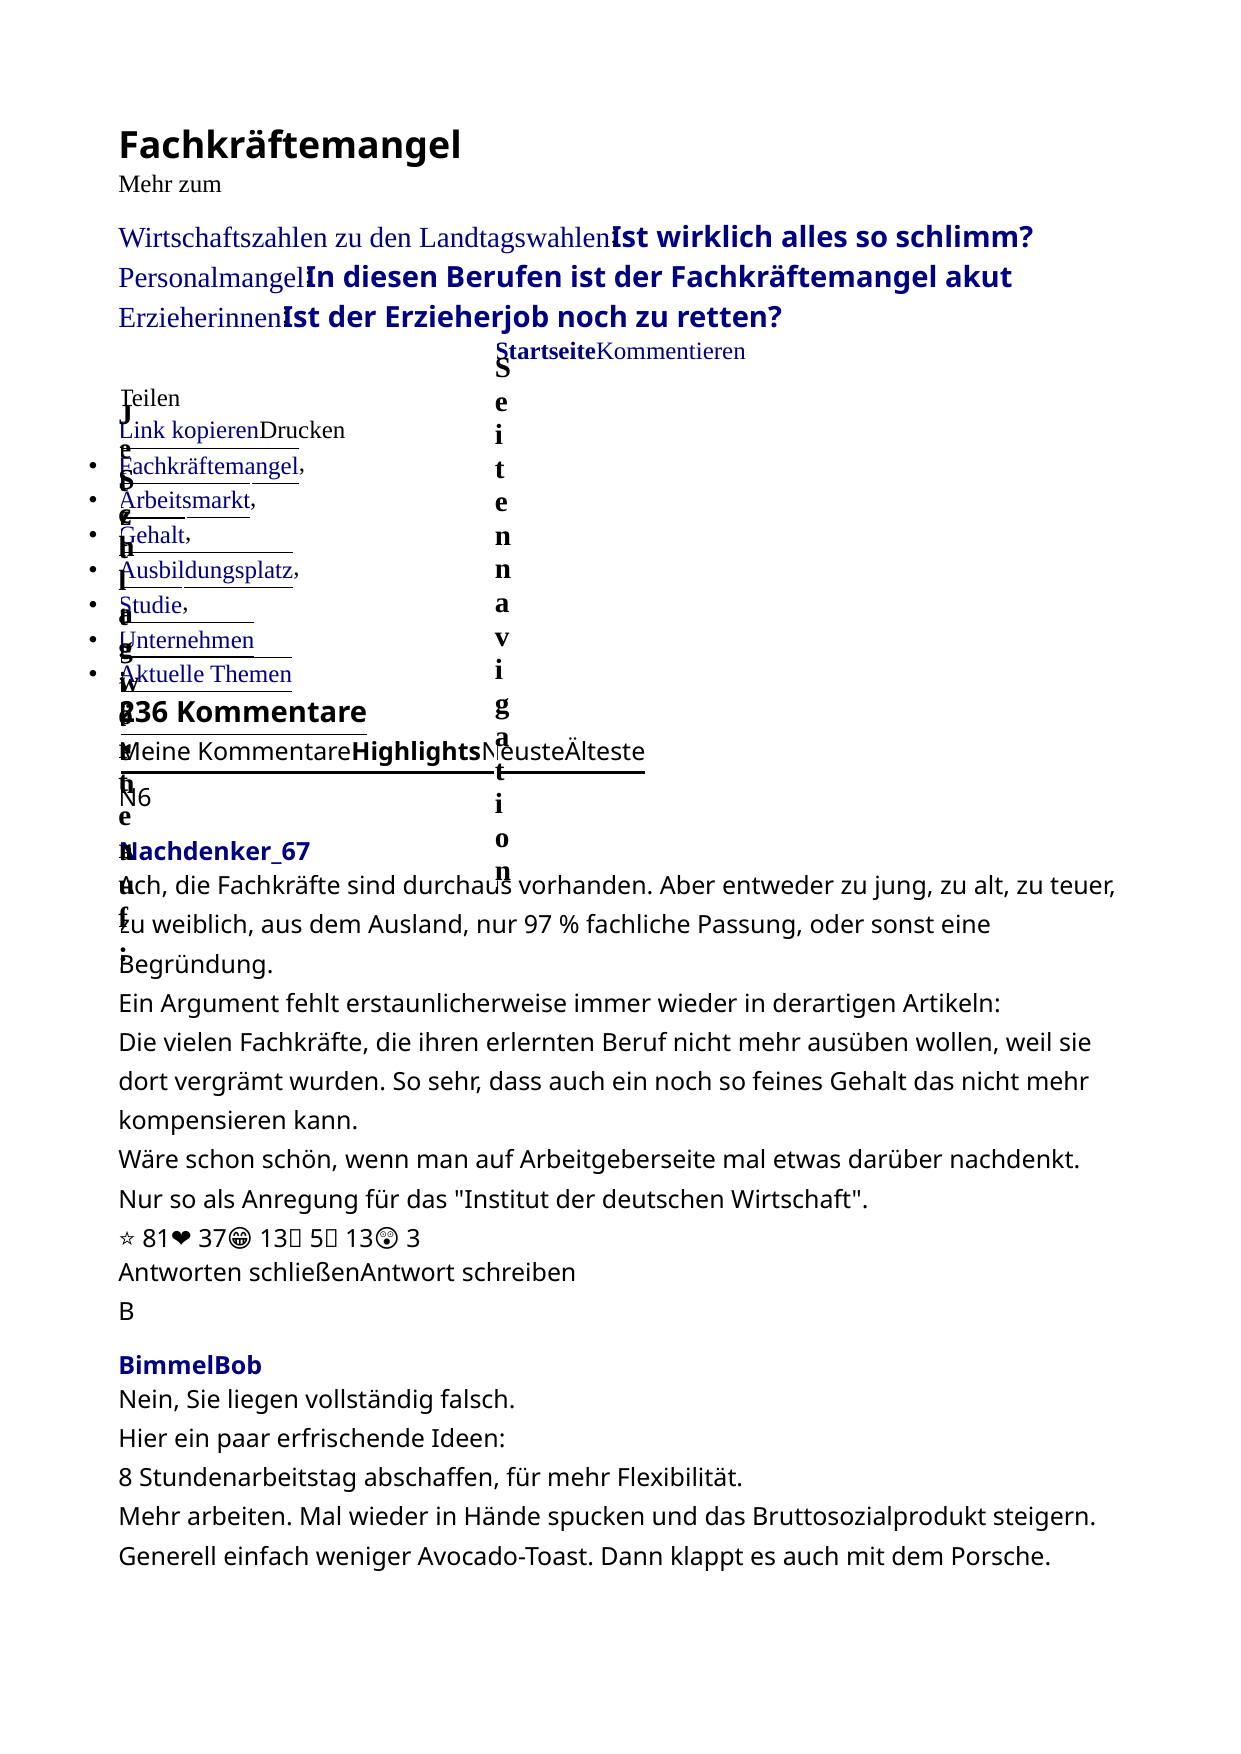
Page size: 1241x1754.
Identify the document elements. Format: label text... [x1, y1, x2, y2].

subtitle ErzieherinnenIst der Erzieherjob noch zu retten? [118, 296, 1122, 336]
text B [118, 1294, 1122, 1328]
subtitle Nachdenker_67 [121, 834, 494, 868]
subtitle 236 Kommentare [121, 691, 494, 734]
subtitle BimmelBob [118, 1347, 1122, 1381]
text N6 [121, 780, 494, 814]
text Mehr arbeiten. Mal wieder in Hände spucken und das Bruttosozialprodukt steigern. [118, 1499, 1122, 1533]
text Ach, die Fachkräfte sind durchaus vorhanden. Aber entweder zu jung, zu alt, zu teuer, zu weiblich, aus dem Ausland, nur 97 % fachliche Passung, oder sonst eine Begründung. [118, 868, 1122, 980]
subtitle Fachkräftemangel [118, 118, 1122, 169]
text Ein Argument fehlt erstaunlicherweise immer wieder in derartigen Artikeln: [118, 985, 1122, 1019]
subtitle Nachdenker_67 [497, 834, 1122, 868]
subtitle Wirtschaftszahlen zu den LandtagswahlenIst wirklich alles so schlimm? [118, 217, 1122, 256]
text Teilen [497, 383, 1122, 411]
list Aktuelle Themen [121, 657, 494, 691]
list Unternehmen [497, 622, 1122, 657]
list Ausbildungsplatz [497, 552, 1122, 587]
list Studie [497, 587, 1122, 622]
subtitle PersonalmangelIn diesen Berufen ist der Fachkräftemangel akut [118, 256, 1122, 296]
text Meine KommentareHighlightsNeusteÄlteste [121, 734, 494, 771]
text Hier ein paar erfrischende Ideen: [118, 1421, 1122, 1455]
list Fachkräftemangel [123, 448, 494, 483]
list Unternehmen [121, 622, 494, 657]
list Ausbildungsplatz [121, 552, 494, 587]
text N6 [497, 780, 1122, 814]
text ⭐️ 81❤️ 37😁 13🙁 5🤨 13😲 3 [118, 1220, 1122, 1254]
subtitle 236 Kommentare [497, 691, 1122, 734]
list Arbeitsmarkt [497, 483, 1122, 517]
list Fachkräftemangel [497, 448, 1122, 483]
list Gehalt [121, 517, 494, 552]
text Link kopierenDrucken [497, 416, 1122, 444]
text N6 [125, 791, 133, 803]
text Mehr zum [118, 169, 1122, 198]
text Teilen [118, 383, 494, 411]
text StartseiteKommentieren [118, 336, 1122, 364]
text Link kopierenDrucken [121, 416, 494, 444]
list Arbeitsmarkt [121, 483, 494, 517]
text Wäre schon schön, wenn man auf Arbeitgeberseite mal etwas darüber nachdenkt. [118, 1142, 1122, 1176]
text Generell einfach weniger Avocado-Toast. Dann klappt es auch mit dem Porsche. [118, 1538, 1122, 1572]
text Die vielen Fachkräfte, die ihren erlernten Beruf nicht mehr ausüben wollen, weil sie dort vergrämt wurden. So sehr, dass auch ein noch so feines Gehalt das nicht mehr kompensieren kann. [118, 1024, 1122, 1137]
text Antworten schließenAntwort schreiben [118, 1254, 1122, 1288]
text 8 Stundenarbeitstag abschaffen, für mehr Flexibilität. [118, 1460, 1122, 1494]
list Studie [121, 587, 494, 622]
text Nein, Sie liegen vollständig falsch. [118, 1381, 1122, 1416]
list Aktuelle Themen [497, 657, 1122, 691]
text Nur so als Anregung für das "Institut der deutschen Wirtschaft". [118, 1181, 1122, 1215]
list Gehalt [497, 517, 1122, 552]
text Meine KommentareHighlightsNeusteÄlteste [497, 734, 1122, 774]
